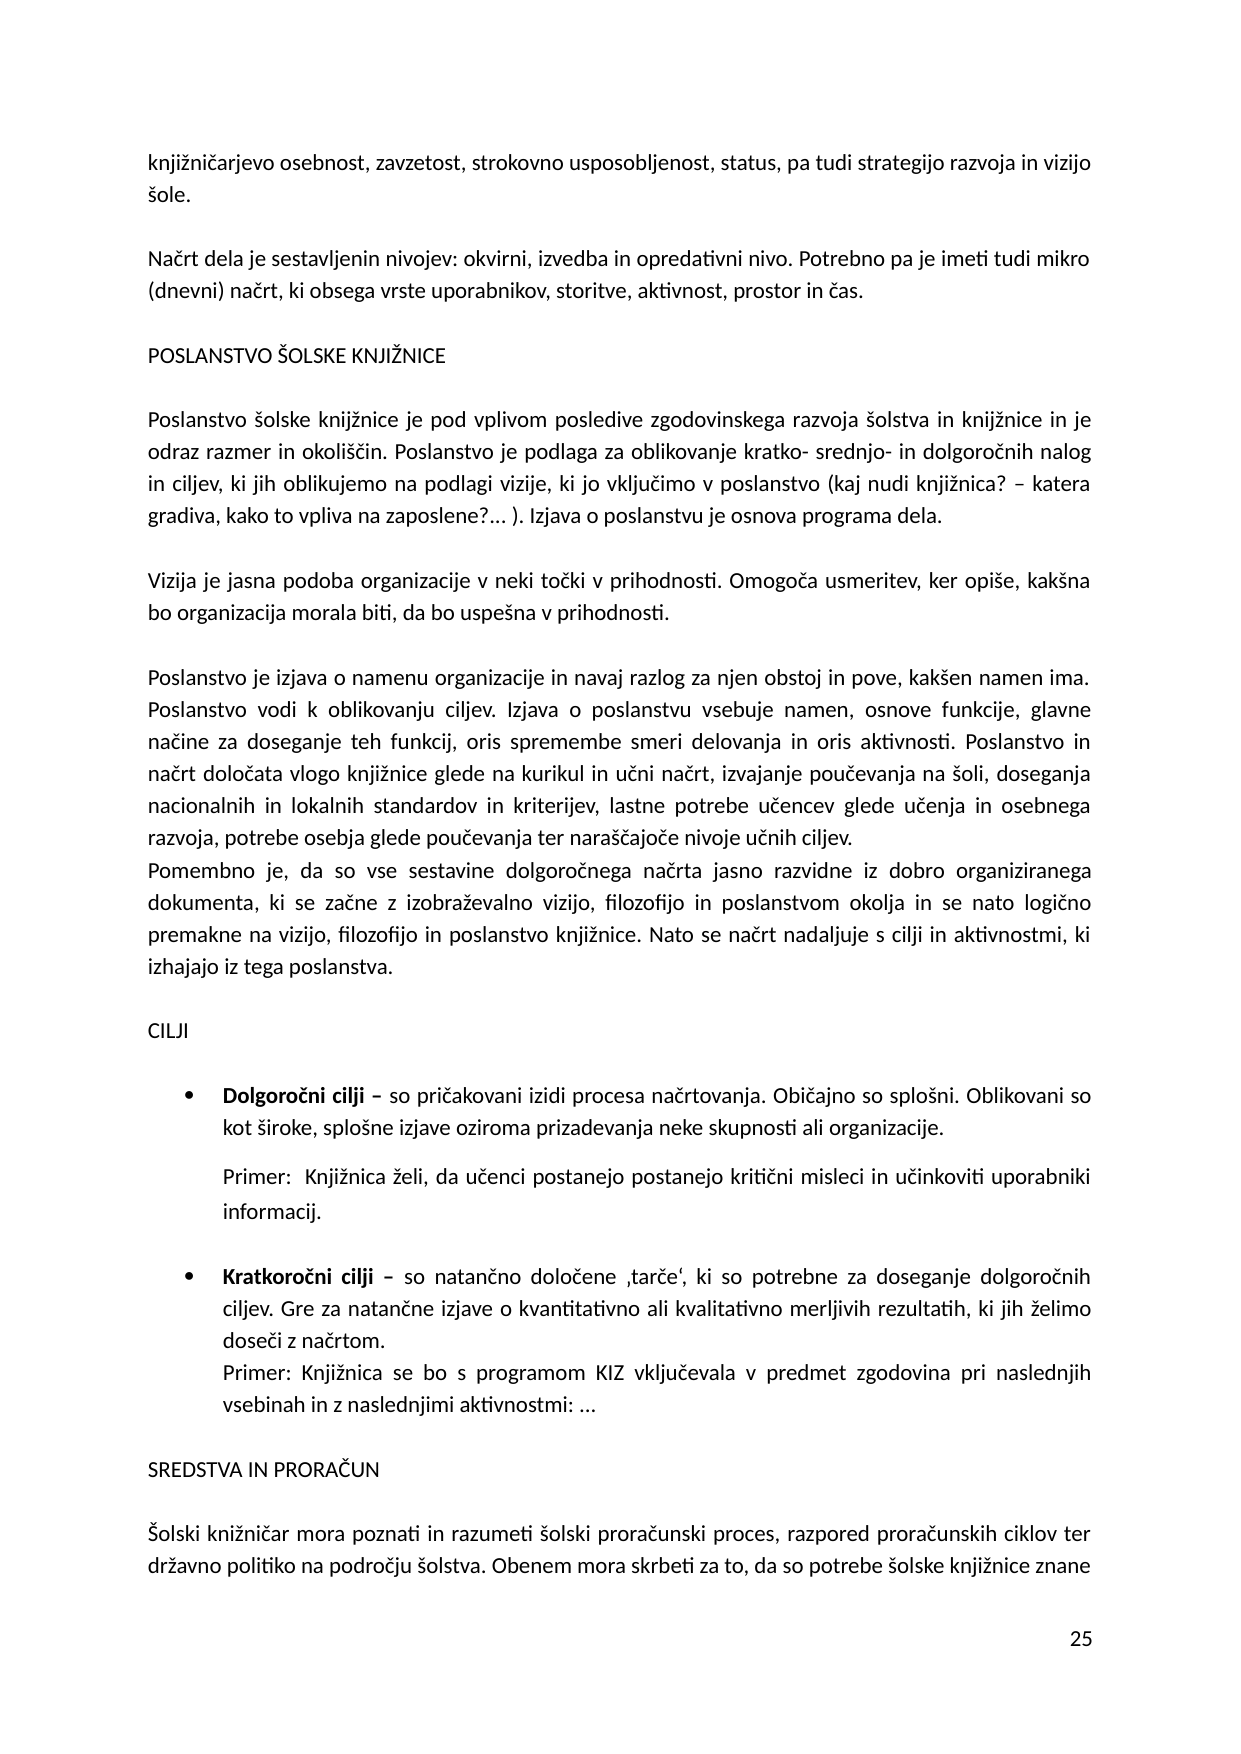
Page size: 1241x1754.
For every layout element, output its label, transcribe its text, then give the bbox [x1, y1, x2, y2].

text (program:vsebina, načrt:izvedba) [148, 276, 1093, 304]
text POSLANSTVO ŠOLSKE KNJIŽNICE [148, 984, 1093, 1012]
text Načrt in program dela šolske knjižnice sta osebna izkaznica šolskega knjižničarja, izraža pa tudi vrsto in nivo šole, načine poučevanja in celotno usmerjenost VI programa. Enostaven in siromašen program več govori o šoli kot o šolskem knjižničarju, medtem ko kakovosten program lahko pokaže knjižničarjevo osebnost, zavzetost, strokovno usposobljenost, status, pa tudi strategijo razvoja in vizijo šole. [148, 695, 1093, 852]
text Načrt in program dela je razmeroma novo področje, ki odraža razvoj in spremembe nalog, ciljev in funkcij šolske knjižnice. Povezanost s kurikulom je celovit pristop načrtu in programu, medsebojna povezanost vsebine in vseh predmetov, medsebojna povezava vseh šolskih aktivnosti. Uresničuje se ga v načrtu in programu. [148, 148, 1093, 272]
text Pomembno je, da so vse sestavine dolgoročnega načrta jasno razvidne iz dobro organiziranega dokumenta, ki se začne z izobraževalno vizijo, filozofijo in poslanstvom okolja in se nato logično premakne na vizijo, filozofijo in poslanstvo knjižnice. Nato se načrt nadaljuje s cilji in aktivnostmi, ki izhajajo iz tega poslanstva. [148, 1499, 1093, 1560]
text Obseg načrta dela šolske knjižnice je letni in se ga uskljajuje z letnim načrtom in programom šole. Je priprava na knjižnično delo, vzgojno-izobraževalno delo in obšolske dejavnosti. Potrebno pa je mesečno, tedensko in dnevno načrtovanje vzgojno-izobraževalnega in drugega dela. [148, 566, 1093, 658]
text Načrt dela je sestavljenin nivojev: okvirni, izvedba in opredativni nivo. Potrebno pa je imeti tudi mikro (dnevni) načrt, ki obsega vrste uporabnikov, storitve, aktivnost, prostor in čas. [148, 888, 1093, 948]
text Šolska knjižnica s svojim programom demonstrira pomen sodelovanja. Kaže, da sodelovalno poučevanje, ki poudarja informacijsko pismenost, spodbuja aktivno in samostojno učenje v šoli. Oblikuje sodelovalno kulturo učenja in vzpostavljanje sodelovalne klime (pomen zgleda!). Promovira sodelovanje celotne izobraževalne skupnosti (ne le lokalno). Vključuje učence v v tako učenje, ki jim bo pomagalo v njihovem razvoju v vseživljenjske učence – ki iščejo znanje tudi izven obveznega kurikuluma. [148, 341, 1093, 530]
text Poslanstvo je izjava o namenu organizacije in navaj razlog za njen obstoj in pove, kakšen namen ima. Poslanstvo vodi k oblikovanju ciljev. Izjava o poslanstvu vsebuje namen, osnove funkcije, glavne načine za doseganje teh funkcij, oris spremembe smeri delovanja in oris aktivnosti. Poslanstvo in načrt določata vlogo knjižnice glede na kurikul in učni načrt, izvajanje poučevanja na šoli, doseganja nacionalnih in lokalnih standardov in kriterijev, lastne potrebe učencev glede učenja in osebnega razvoja, potrebe osebja glede poučevanja ter naraščajoče nivoje učnih ciljev. [148, 1306, 1093, 1495]
text Poslanstvo šolske knijžnice je pod vplivom posledive zgodovinskega razvoja šolstva in knijžnice in je odraz razmer in okoliščin. Poslanstvo je podlaga za oblikovanje kratko- srednjo- in dolgoročnih nalog in ciljev, ki jih oblikujemo na podlagi vizije, ki jo vključimo v poslanstvo (kaj nudi knjižnica? – katera gradiva, kako to vpliva na zaposlene?... ). Izjava o poslanstvu je osnova programa dela. [148, 1049, 1093, 1173]
text Vizija je jasna podoba organizacije v neki točki v prihodnosti. Omogoča usmeritev, ker opiše, kakšna bo organizacija morala biti, da bo uspešna v prihodnosti. [148, 1210, 1093, 1270]
